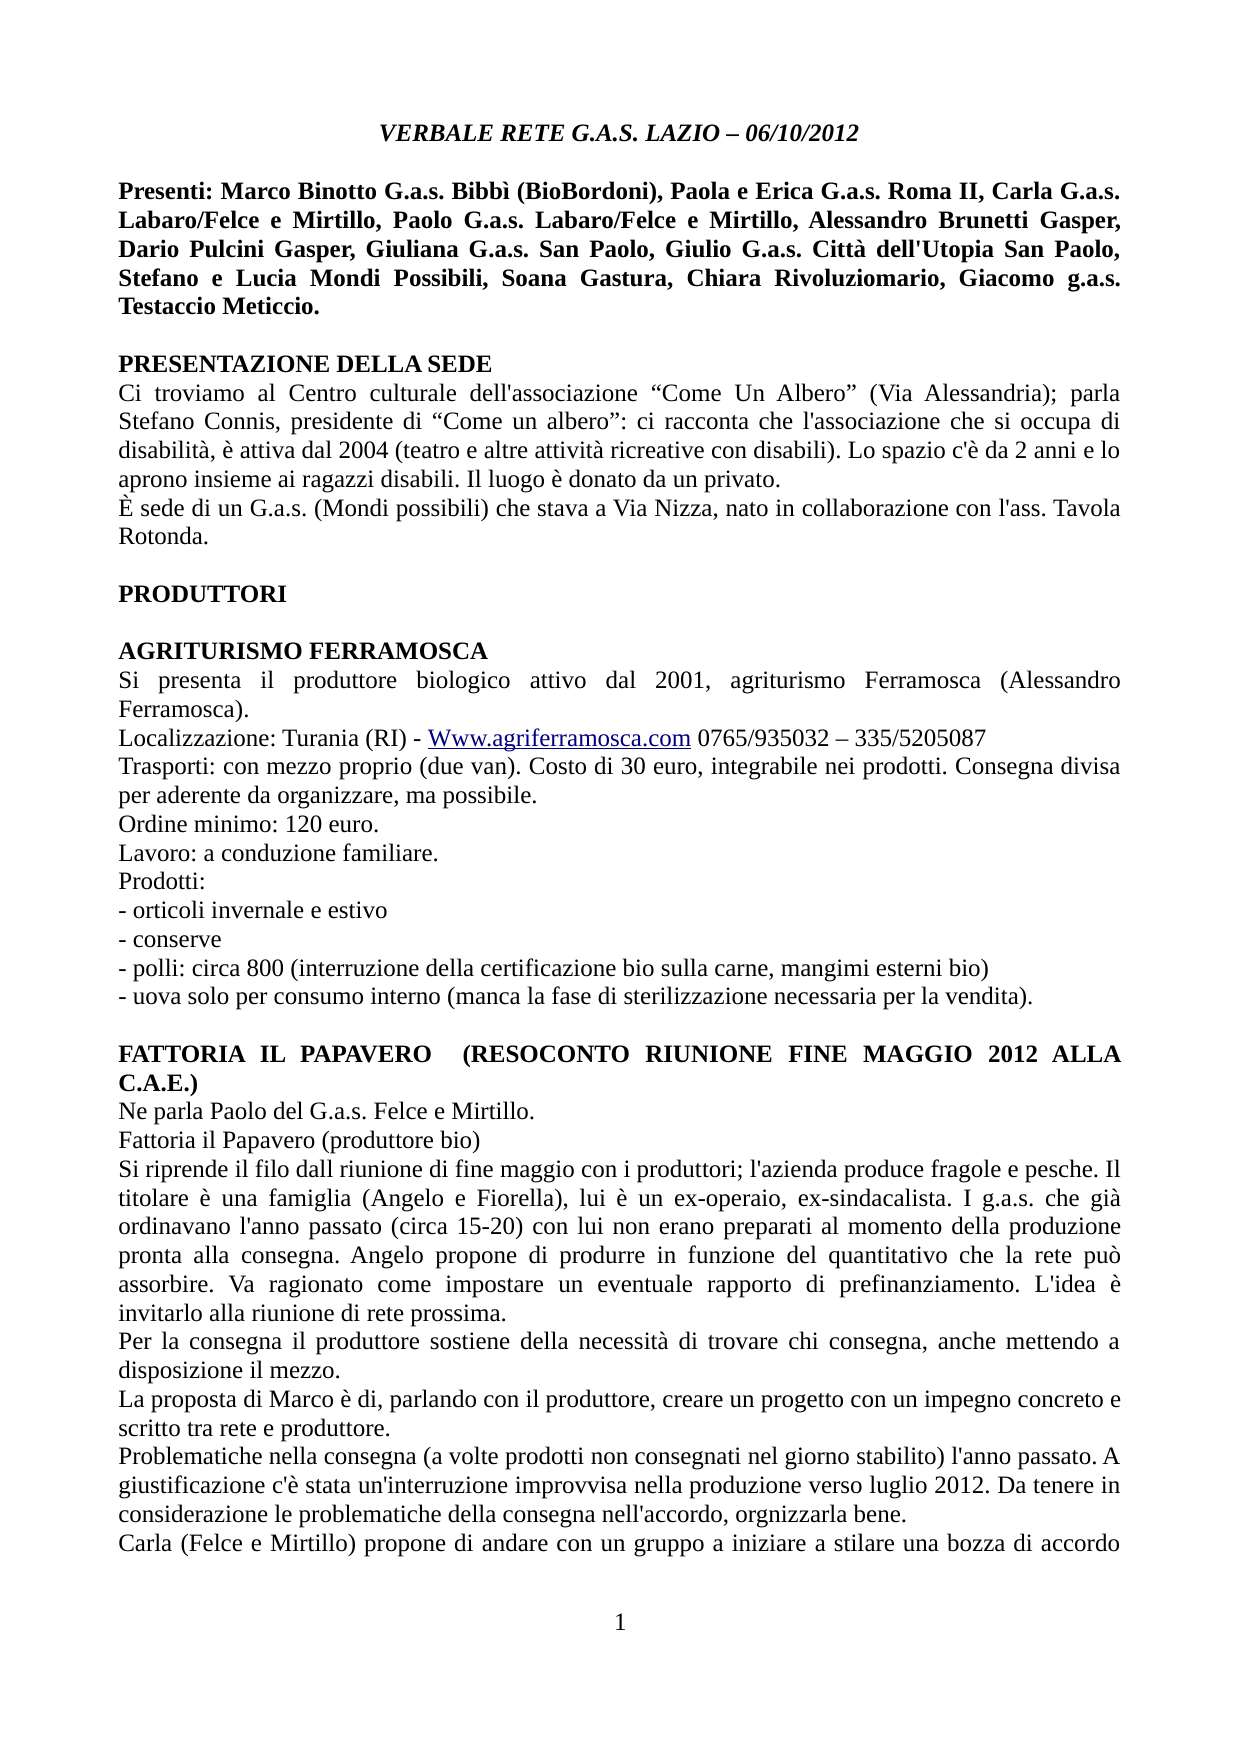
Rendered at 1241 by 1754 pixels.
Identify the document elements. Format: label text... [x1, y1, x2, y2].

text Carla (Felce e Mirtillo) propone di andare con un gruppo a iniziare a stilare una bozza di accordo [118, 1528, 1122, 1556]
text È sede di un G.a.s. (Mondi possibili) che stava a Via Nizza, nato in collaborazione con l'ass. Tavola Rotonda. [118, 493, 1122, 550]
text Si riprende il filo dall riunione di fine maggio con i produttori; l'azienda produce fragole e pesche. Il titolare è una famiglia (Angelo e Fiorella), lui è un ex-operaio, ex-sindacalista. I g.a.s. che già ordinavano l'anno passato (circa 15-20) con lui non erano preparati al momento della produzione pronta alla consegna. Angelo propone di produrre in funzione del quantitativo che la rete può assorbire. Va ragionato come impostare un eventuale rapporto di prefinanziamento. L'idea è invitarlo alla riunione di rete prossima. [118, 1154, 1122, 1326]
text Per la consegna il produttore sostiene della necessità di trovare chi consegna, anche mettendo a disposizione il mezzo. [118, 1326, 1122, 1384]
text Localizzazione: Turania (RI) - Www.agriferramosca.com 0765/935032 – 335/5205087 [118, 723, 1122, 751]
text PRODUTTORI [118, 579, 1122, 608]
text Ci troviamo al Centro culturale dell'associazione “Come Un Albero” (Via Alessandria); parla Stefano Connis, presidente di “Come un albero”: ci racconta che l'associazione che si occupa di disabilità, è attiva dal 2004 (teatro e altre attività ricreative con disabili). Lo spazio c'è da 2 anni e lo aprono insieme ai ragazzi disabili. Il luogo è donato da un privato. [118, 378, 1122, 493]
text Fattoria il Papavero (produttore bio) [118, 1125, 1122, 1154]
text Lavoro: a conduzione familiare. [118, 838, 1122, 866]
text AGRITURISMO FERRAMOSCA [118, 636, 1122, 665]
text FATTORIA IL PAPAVERO (RESOCONTO RIUNIONE FINE MAGGIO 2012 ALLA C.A.E.) [118, 1039, 1122, 1096]
text PRESENTAZIONE DELLA SEDE [118, 349, 1122, 378]
text Trasporti: con mezzo proprio (due van). Costo di 30 euro, integrabile nei prodotti. Consegna divisa per aderente da organizzare, ma possibile. [118, 751, 1122, 809]
text Presenti: Marco Binotto G.a.s. Bibbì (BioBordoni), Paola e Erica G.a.s. Roma II, Carla G.a.s. Labaro/Felce e Mirtillo, Paolo G.a.s. Labaro/Felce e Mirtillo, Alessandro Brunetti Gasper, Dario Pulcini Gasper, Giuliana G.a.s. San Paolo, Giulio G.a.s. Città dell'Utopia San Paolo, Stefano e Lucia Mondi Possibili, Soana Gastura, Chiara Rivoluziomario, Giacomo g.a.s. Testaccio Meticcio. [118, 176, 1122, 320]
text - uova solo per consumo interno (manca la fase di sterilizzazione necessaria per la vendita). [118, 981, 1122, 1010]
text Prodotti: [118, 866, 1122, 895]
text Problematiche nella consegna (a volte prodotti non consegnati nel giorno stabilito) l'anno passato. A giustificazione c'è stata un'interruzione improvvisa nella produzione verso luglio 2012. Da tenere in considerazione le problematiche della consegna nell'accordo, orgnizzarla bene. [118, 1441, 1122, 1528]
text La proposta di Marco è di, parlando con il produttore, creare un progetto con un impegno concreto e scritto tra rete e produttore. [118, 1384, 1122, 1441]
text Ne parla Paolo del G.a.s. Felce e Mirtillo. [118, 1096, 1122, 1125]
text Si presenta il produttore biologico attivo dal 2001, agriturismo Ferramosca (Alessandro Ferramosca). [118, 665, 1122, 723]
text - conserve [118, 924, 1122, 953]
text - polli: circa 800 (interruzione della certificazione bio sulla carne, mangimi esterni bio) [118, 953, 1122, 981]
text Ordine minimo: 120 euro. [118, 809, 1122, 838]
text - orticoli invernale e estivo [118, 895, 1122, 924]
